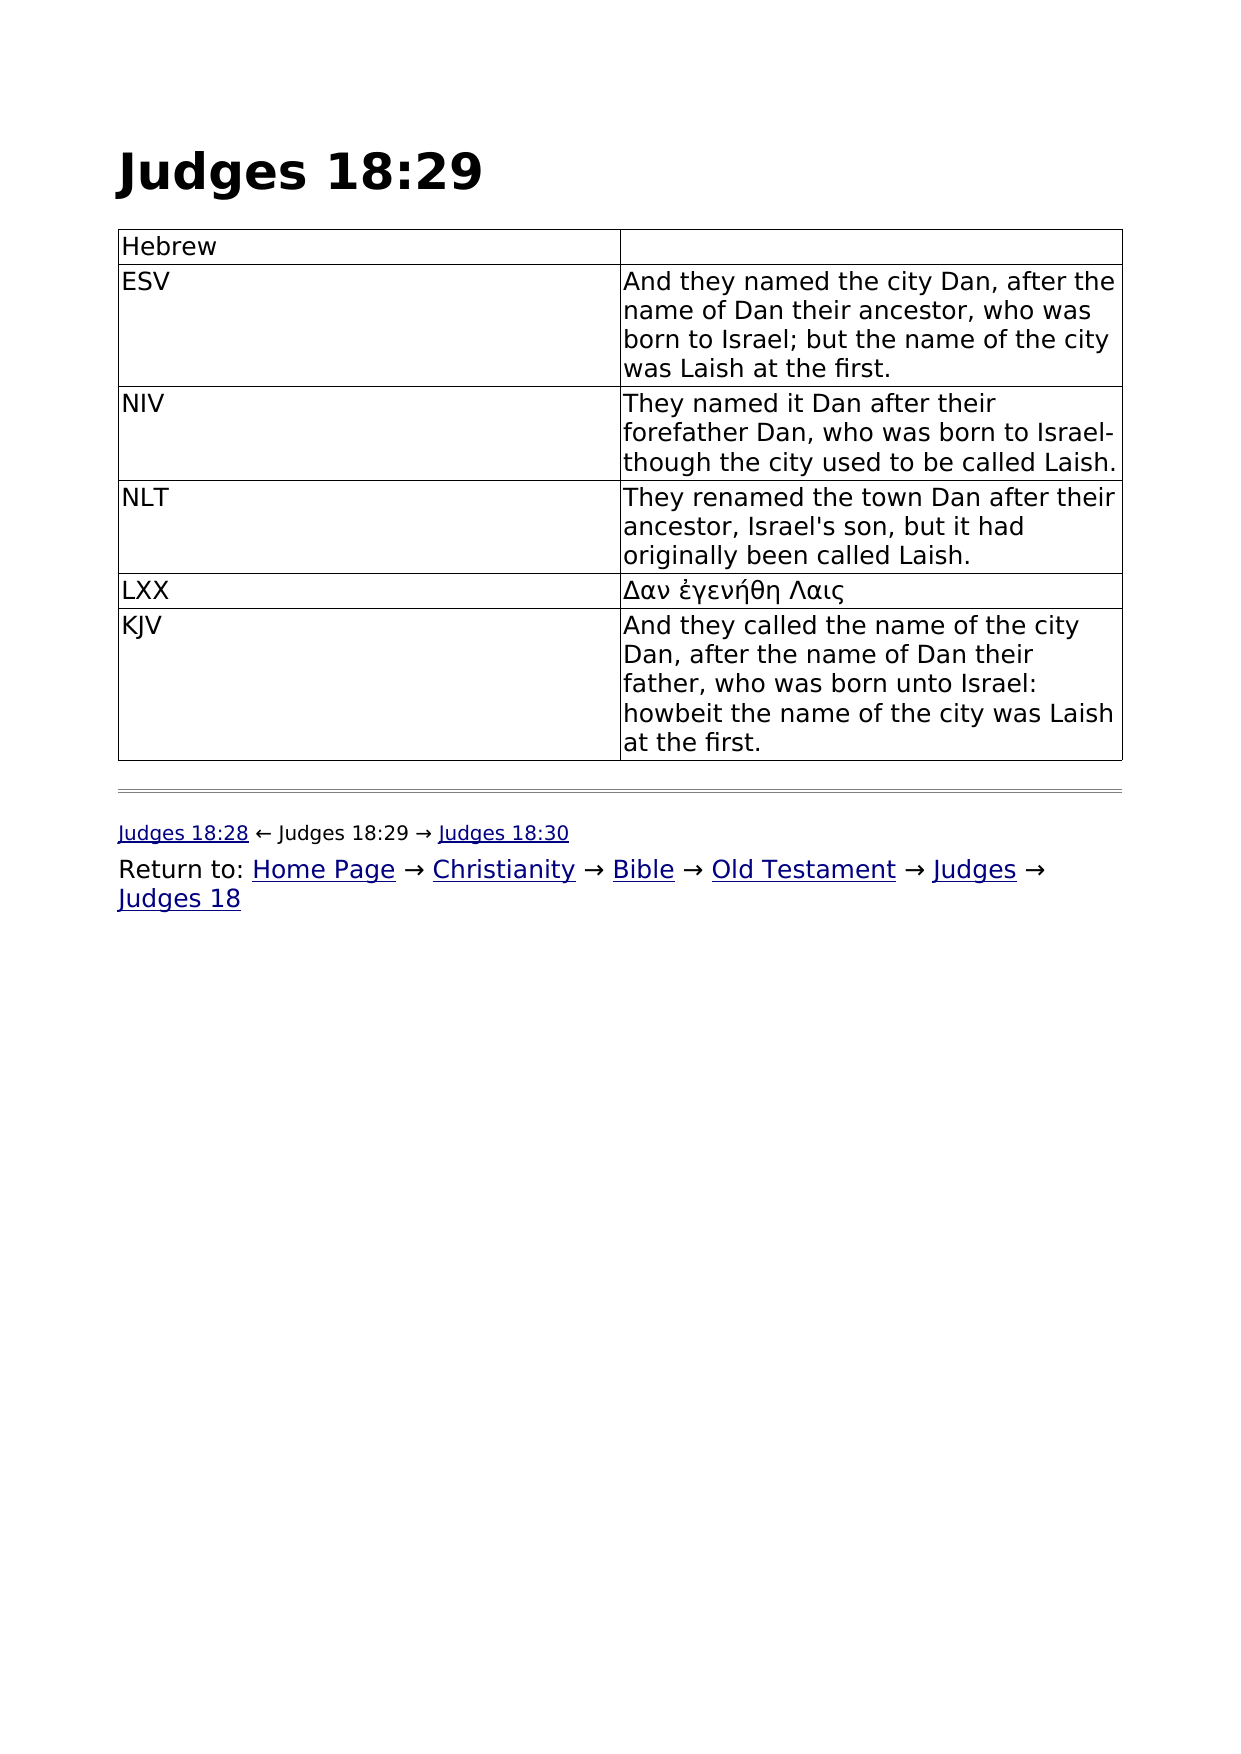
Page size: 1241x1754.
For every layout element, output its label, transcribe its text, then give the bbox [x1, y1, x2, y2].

table_cell And they named the city Dan, after the name of Dan their ancestor, who was born to Israel; but the name of the city was Laish at the first. [621, 265, 1122, 386]
table_cell NLT [119, 481, 620, 573]
text Judges 18:28 ← Judges 18:29 → Judges 18:30 [118, 821, 1122, 855]
table_cell They named it Dan after their forefather Dan, who was born to Israel-though the city used to be called Laish. [621, 387, 1122, 480]
table_cell LXX [119, 574, 620, 608]
text Return to: Home Page → Christianity → Bible → Old Testament → Judges → Judges 18 [118, 855, 1122, 914]
table_cell ESV [119, 265, 620, 386]
table_cell KJV [119, 609, 620, 760]
table_header Hebrew [119, 230, 620, 264]
table_cell And they called the name of the city Dan, after the name of Dan their father, who was born unto Israel: howbeit the name of the city was Laish at the first. [621, 609, 1122, 760]
table_cell Δαν ἐγενήθη Λαις [621, 574, 1122, 608]
table_cell They renamed the town Dan after their ancestor, Israel's son, but it had originally been called Laish. [621, 481, 1122, 573]
table_header [621, 230, 1122, 264]
subtitle Judges 18:29 [118, 143, 1122, 201]
table_cell NIV [119, 387, 620, 480]
